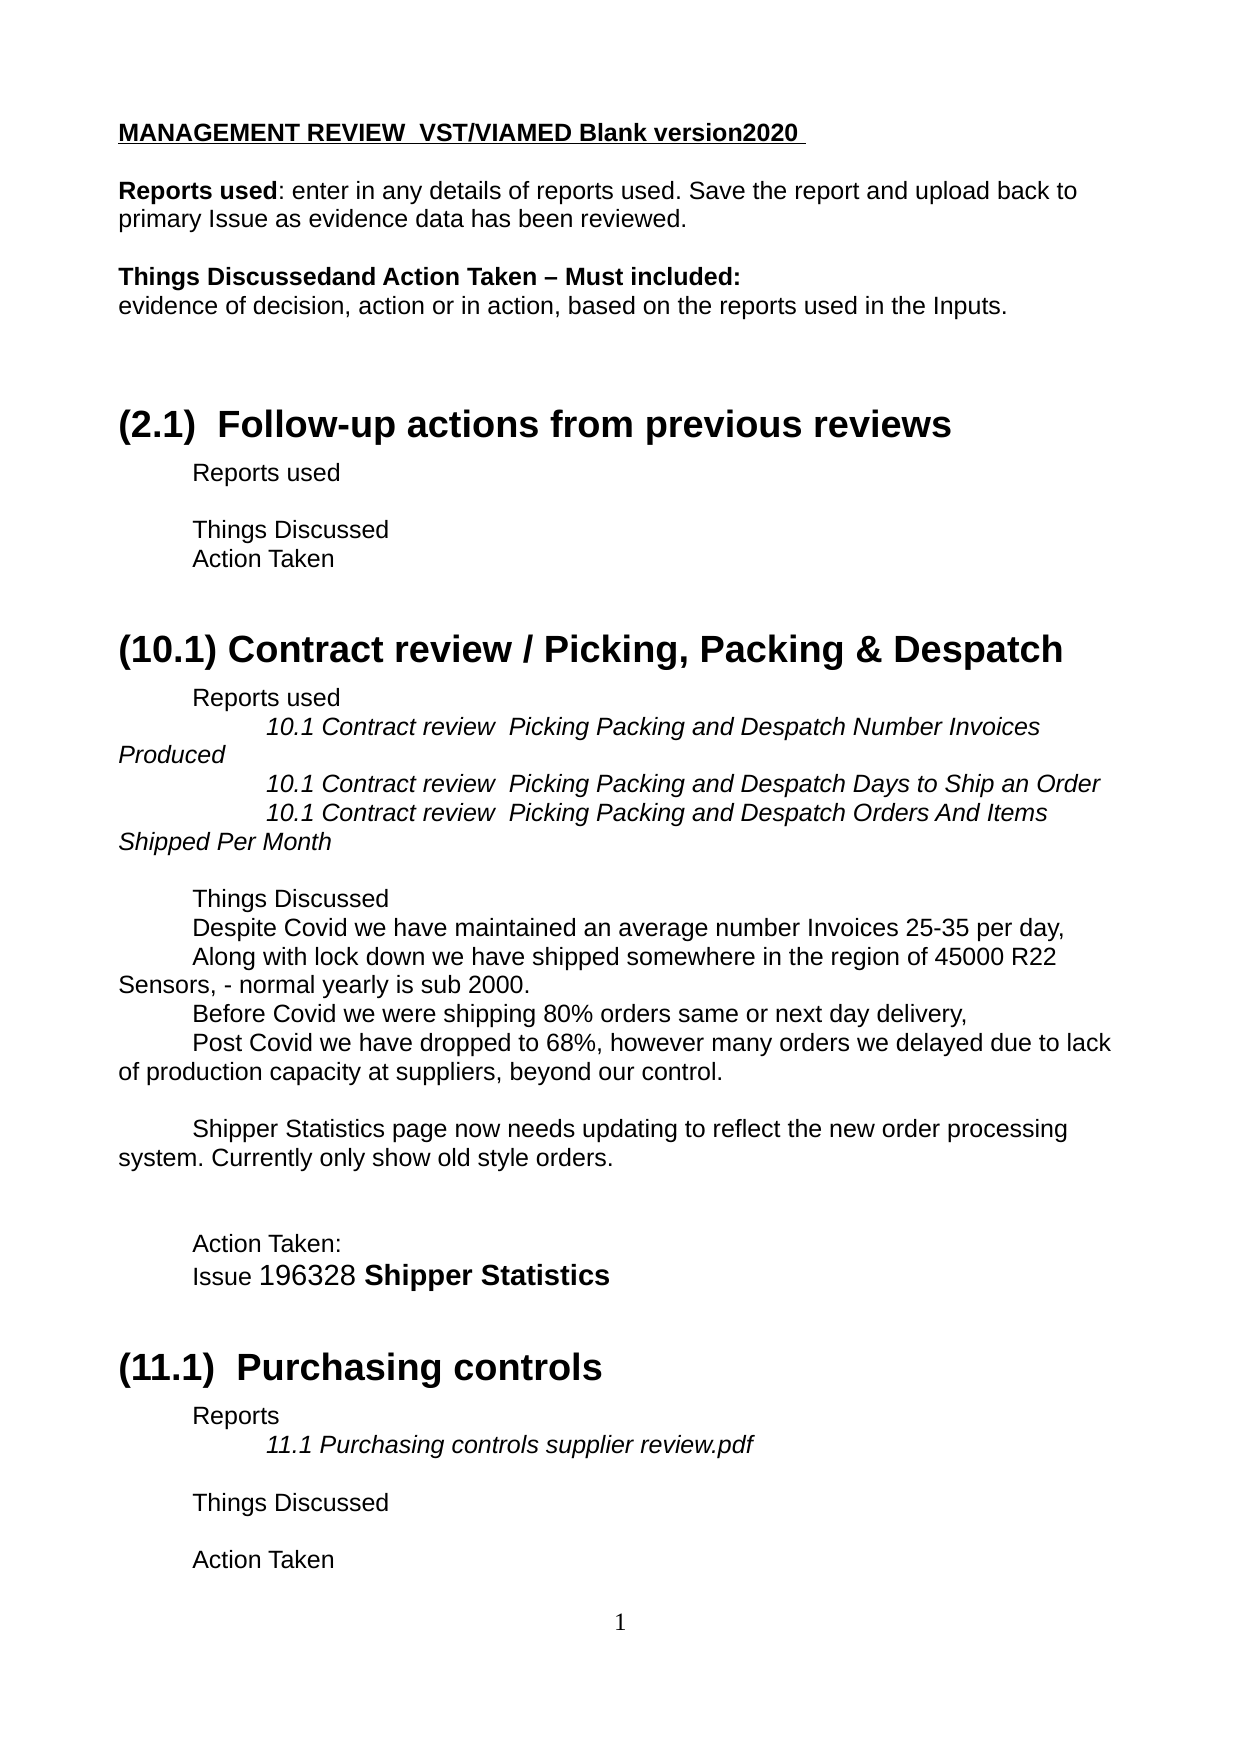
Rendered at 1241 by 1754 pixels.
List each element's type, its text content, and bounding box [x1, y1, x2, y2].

text Along with lock down we have shipped somewhere in the region of 45000 R22 Sensors, - normal yearly is sub 2000. [118, 942, 1122, 999]
subtitle (2.1) Follow-up actions from previous reviews [118, 402, 1122, 446]
text Things Discussed [118, 884, 1122, 913]
text Before Covid we were shipping 80% orders same or next day delivery, [118, 999, 1122, 1028]
text 10.1 Contract review Picking Packing and Despatch Days to Ship an Order [118, 769, 1122, 798]
text Things Discussedand Action Taken – Must included: [118, 262, 1122, 291]
text evidence of decision, action or in action, based on the reports used in the Inputs. [118, 291, 1122, 319]
text Issue 196328 Shipper Statistics [118, 1258, 1122, 1291]
text 10.1 Contract review Picking Packing and Despatch Orders And Items Shipped Per Month [118, 798, 1122, 855]
text Things Discussed [118, 1488, 1122, 1516]
subtitle (10.1) Contract review / Picking, Packing & Despatch [118, 627, 1122, 670]
text Action Taken [118, 1545, 1122, 1574]
text MANAGEMENT REVIEW VST/VIAMED Blank version2020 [118, 118, 1122, 147]
text Reports used [118, 683, 1122, 712]
text Things Discussed [118, 516, 1122, 544]
text Post Covid we have dropped to 68%, however many orders we delayed due to lack of production capacity at suppliers, beyond our control. [118, 1028, 1122, 1085]
text 11.1 Purchasing controls supplier review.pdf [118, 1430, 1122, 1459]
text Action Taken: [118, 1229, 1122, 1258]
text Reports used [118, 458, 1122, 487]
text 10.1 Contract review Picking Packing and Despatch Number Invoices Produced [118, 712, 1122, 769]
text Reports used: enter in any details of reports used. Save the report and upload back to primary Issue as evidence data has been reviewed. [118, 176, 1122, 233]
subtitle (11.1) Purchasing controls [118, 1345, 1122, 1389]
text Shipper Statistics page now needs updating to reflect the new order processing system. Currently only show old style orders. [118, 1114, 1122, 1172]
text Reports [118, 1401, 1122, 1430]
text Action Taken [118, 544, 1122, 573]
text Despite Covid we have maintained an average number Invoices 25-35 per day, [118, 913, 1122, 942]
